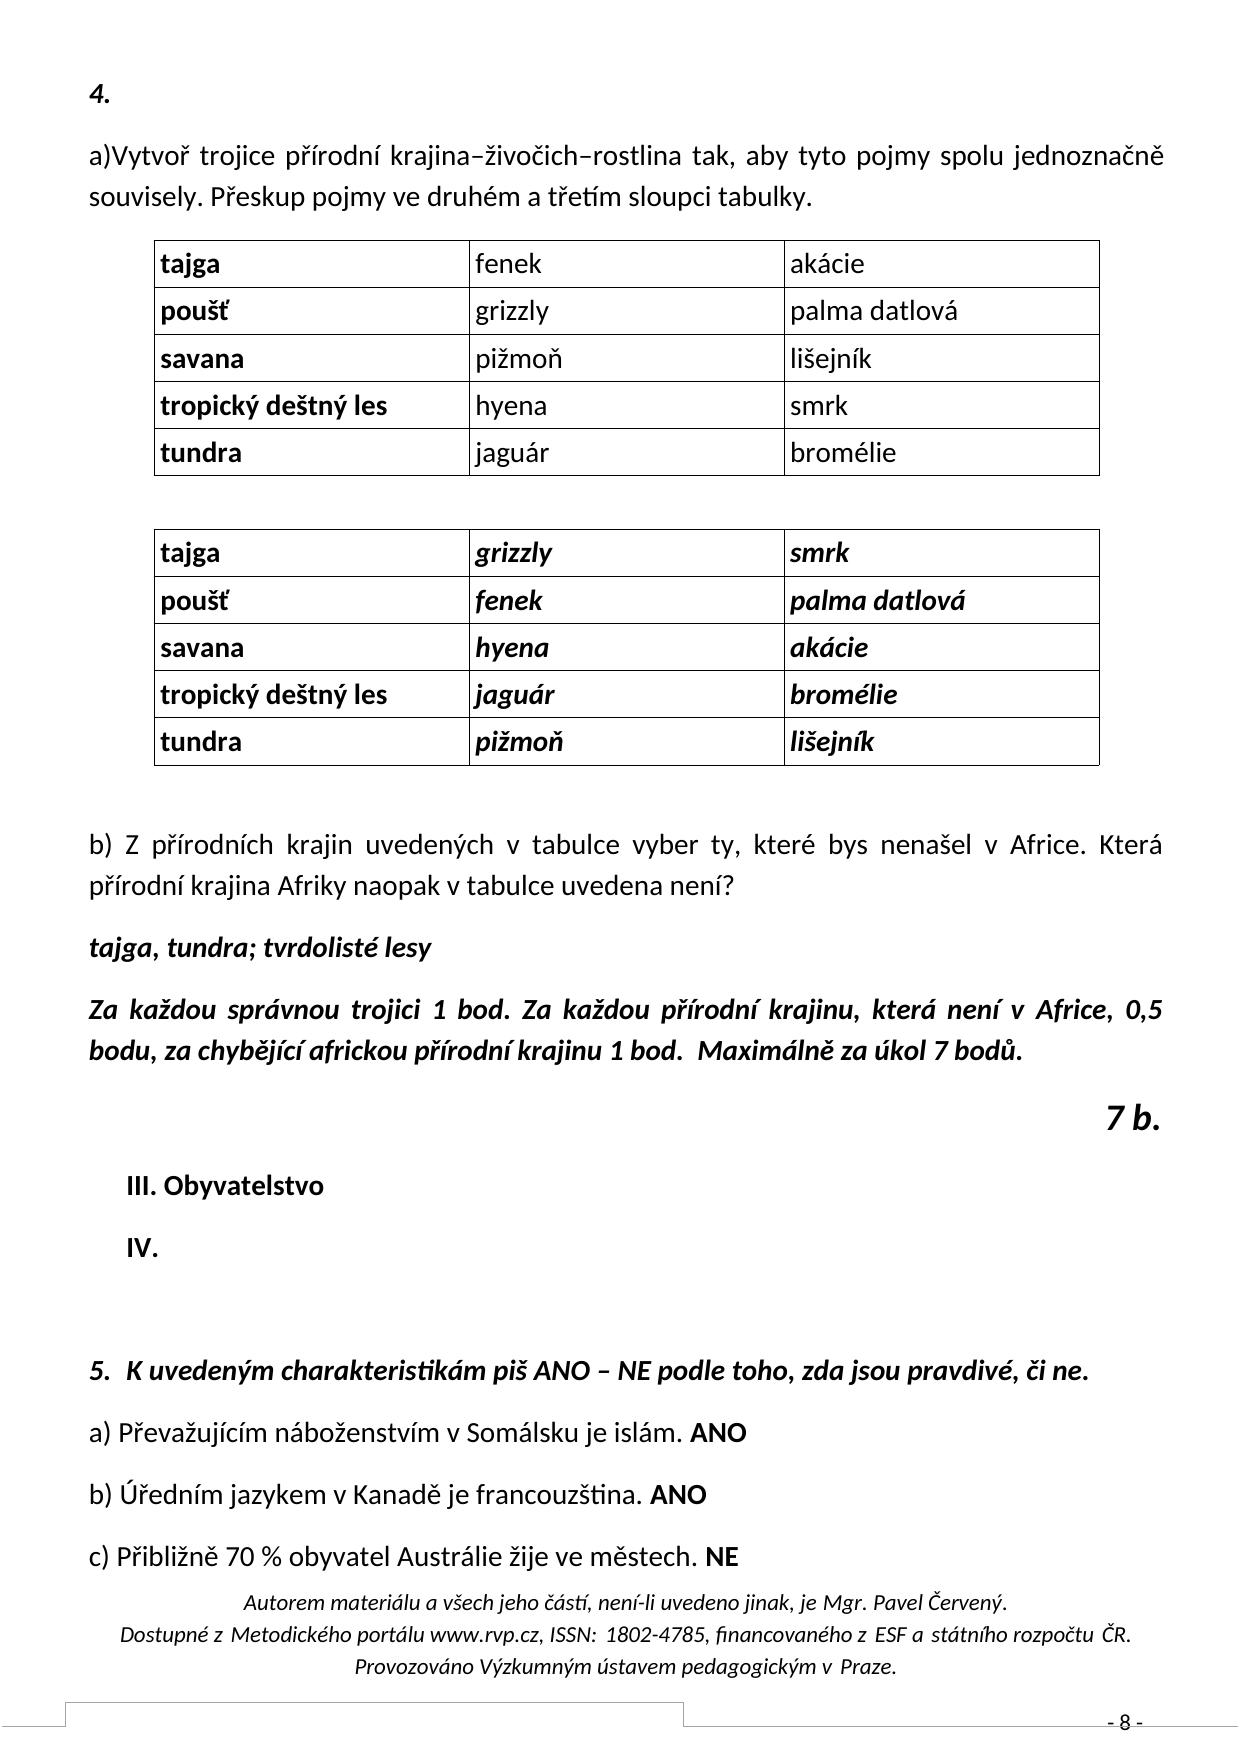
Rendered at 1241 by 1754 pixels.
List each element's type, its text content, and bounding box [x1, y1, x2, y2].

text tajga, tundra; tvrdolisté lesy [89, 929, 1165, 965]
table_cell fenek [470, 577, 784, 623]
table_cell bromélie [785, 429, 1099, 475]
table_cell tropický deštný les [155, 671, 469, 717]
table_cell hyena [470, 382, 784, 428]
table_header fenek [470, 241, 784, 287]
table_cell hyena [470, 624, 784, 670]
table_cell bromélie [785, 671, 1099, 717]
table_cell lišejník [785, 718, 1099, 764]
text Za každou správnou trojici 1 bod. Za každou přírodní krajinu, která není v Africe, 0,5 bodu, za chybějící africkou přírodní krajinu 1 bod. Maximálně za úkol 7 bodů. [89, 991, 1165, 1067]
table_cell pižmoň [470, 335, 784, 381]
table_cell poušť [155, 577, 469, 623]
list Obyvatelstvo [126, 1167, 1165, 1203]
table_header tajga [155, 241, 469, 287]
table_cell tundra [155, 718, 469, 764]
table_cell lišejník [785, 335, 1099, 381]
table_cell palma datlová [785, 577, 1099, 623]
table_cell tundra [155, 429, 469, 475]
table_cell jaguár [470, 429, 784, 475]
text b) Úředním jazykem v Kanadě je francouzština. ANO [89, 1476, 1165, 1512]
text b) Z přírodních krajin uvedených v tabulce vyber ty, které bys nenašel v Africe. Která přírodní krajina Afriky naopak v tabulce uvedena není? [89, 826, 1165, 903]
table_cell savana [155, 624, 469, 670]
table_cell grizzly [470, 288, 784, 334]
table_cell palma datlová [785, 288, 1099, 334]
table_cell pižmoň [470, 718, 784, 764]
text a) Převažujícím náboženstvím v Somálsku je islám. ANO [89, 1414, 1165, 1450]
text a)Vytvoř trojice přírodní krajina–živočich–rostlina tak, aby tyto pojmy spolu jednoznačně souvisely. Přeskup pojmy ve druhém a třetím sloupci tabulky. [89, 137, 1165, 213]
table_header smrk [785, 530, 1099, 576]
table_header grizzly [470, 530, 784, 576]
table_cell poušť [155, 288, 469, 334]
table_cell tropický deštný les [155, 382, 469, 428]
text c) Přibližně 70 % obyvatel Austrálie žije ve městech. NE [89, 1538, 1165, 1573]
table_header akácie [785, 241, 1099, 287]
table_cell savana [155, 335, 469, 381]
table_cell smrk [785, 382, 1099, 428]
list K uvedeným charakteristikám piš ANO – NE podle toho, zda jsou pravdivé, či ne. [89, 1352, 1165, 1388]
table_header tajga [155, 530, 469, 576]
table_cell jaguár [470, 671, 784, 717]
table_cell akácie [785, 624, 1099, 670]
text 7 b. [89, 1093, 1165, 1139]
